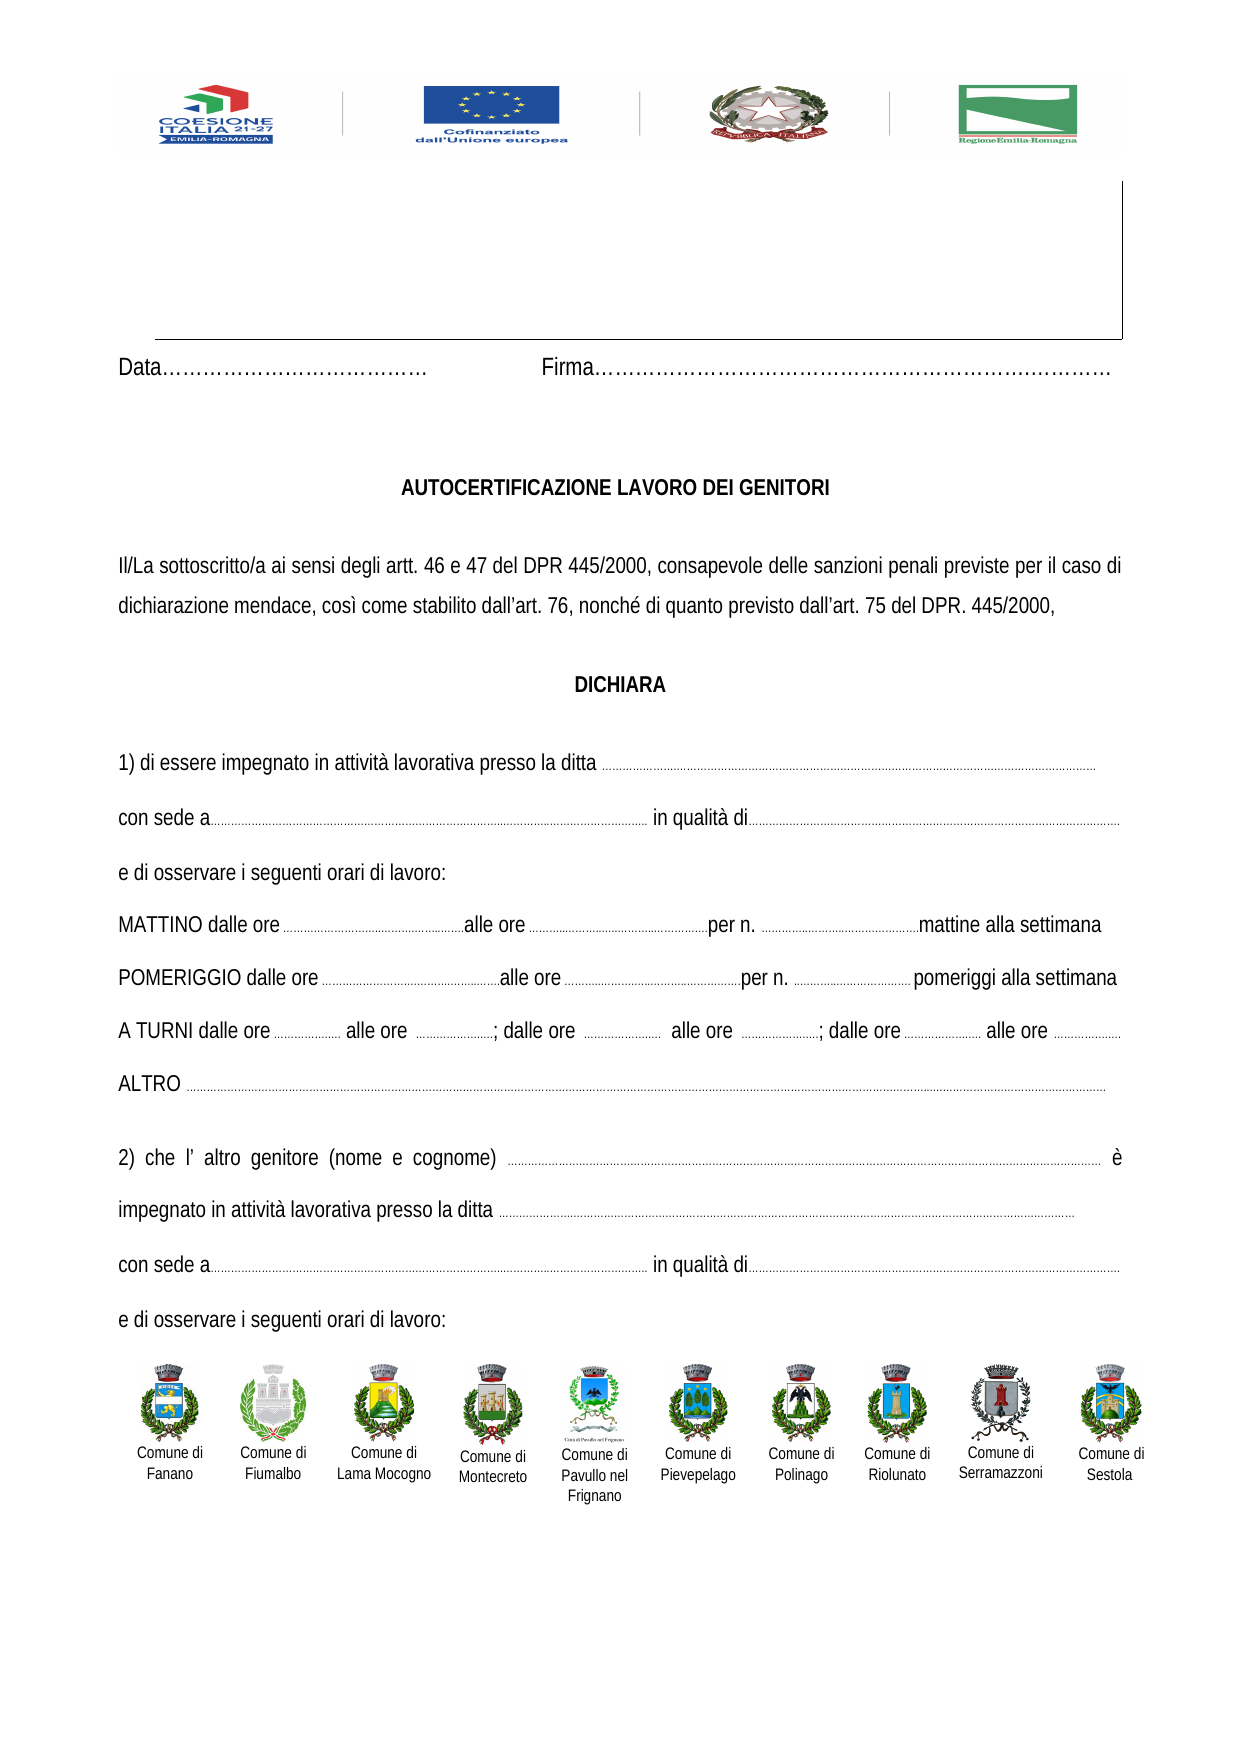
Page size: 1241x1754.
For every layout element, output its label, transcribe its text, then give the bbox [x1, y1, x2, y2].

text 2) che l’ altro genitore (nome e cognome) ………………………………………………………………………………………………………………………………………………………… è impegnato in attività lavorativa presso la ditta ………………….………………………………………………………………………………………………………………………………… [118, 1141, 1122, 1223]
text ALTRO ………………………………………………………………………………………………………………………………………………………………………………………………..….………………………………………… [118, 1069, 1122, 1096]
text Il/La sottoscritto/a ai sensi degli artt. 46 e 47 del DPR 445/2000, consapevole delle sanzioni penali previste per il caso di dichiarazione mendace, così come stabilito dall’art. 76, nonché di quanto previsto dall’art. 75 del DPR. 445/2000, [118, 552, 1122, 618]
text Data………………………………… Firma……………………………………………………….………… [118, 352, 1122, 380]
text DICHIARA [118, 671, 1122, 697]
text MATTINO dalle ore ………………………..……….……..…….alle ore ………..………..…..………..…………….per n. …………..………..………………….mattine alla settimana [118, 911, 1122, 938]
text POMERIGGIO dalle ore ……………………….……….……..…….alle ore ………..……….…..………..…………….per n. ..………..…………………. pomeriggi alla settimana [118, 964, 1122, 991]
text 1) di essere impegnato in attività lavorativa presso la ditta ………………….…………………………………………………………………………………………………………… [118, 749, 1122, 775]
text A TURNI dalle ore …………….…. alle ore ……………….….; dalle ore ……………….…. alle ore ……………….….; dalle ore ……………….…. alle ore …………….…. [118, 1017, 1122, 1043]
text AUTOCERTIFICAZIONE LAVORO DEI GENITORI [118, 473, 1112, 500]
text con sede a…………………………………………………………………………..…………..……………………….. in qualità di………………………………………………………………………………………………. [118, 801, 1122, 830]
text e di osservare i seguenti orari di lavoro: [118, 859, 1122, 885]
text e di osservare i seguenti orari di lavoro: [118, 1306, 1122, 1333]
text con sede a…………………………………………………………………………..…………..……………………….. in qualità di………………………………………………………………………………………………. [118, 1249, 1122, 1278]
